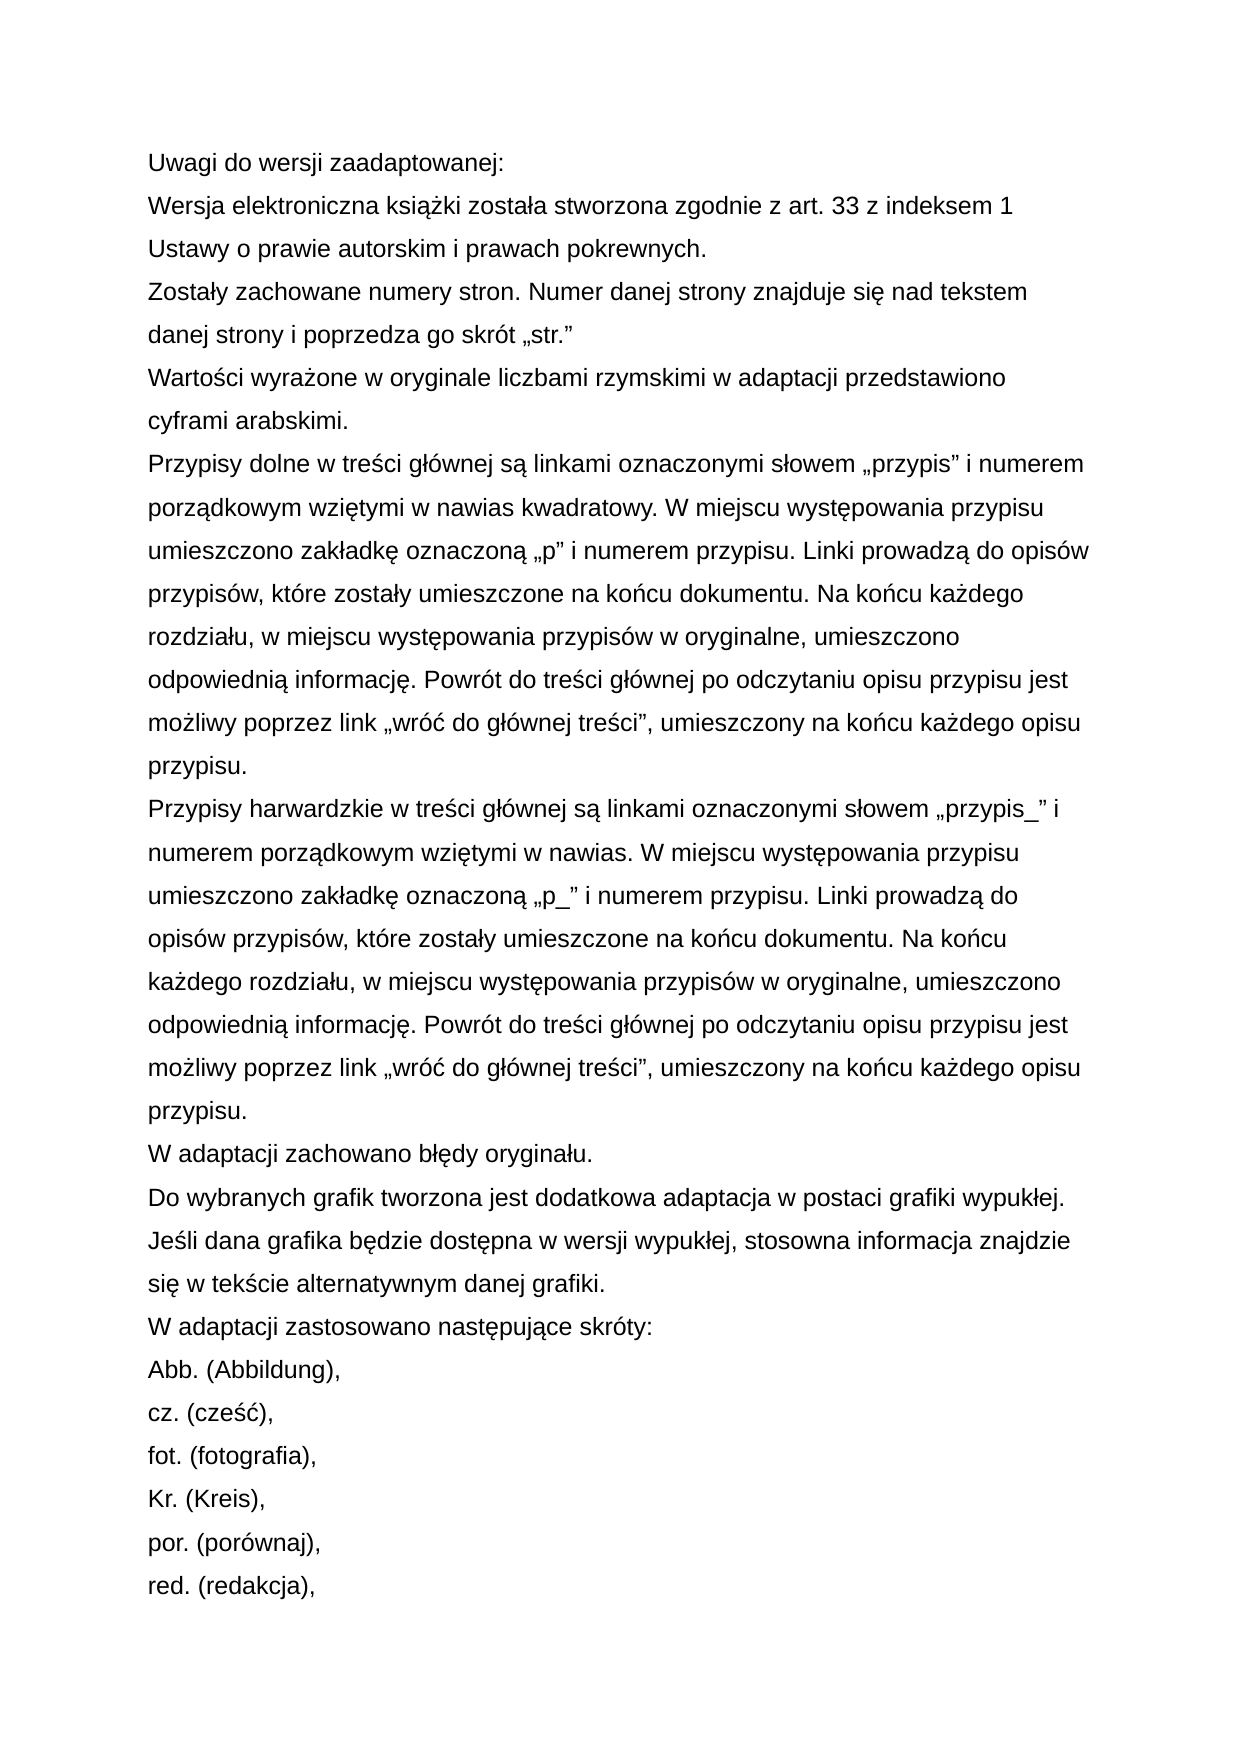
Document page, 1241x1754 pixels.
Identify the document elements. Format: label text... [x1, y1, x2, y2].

text Uwagi do wersji zaadaptowanej: [148, 148, 1093, 176]
text fot. (fotografia), [148, 1441, 1093, 1470]
text Do wybranych grafik tworzona jest dodatkowa adaptacja w postaci grafiki wypukłej. Jeśli dana grafika będzie dostępna w wersji wypukłej, stosowna informacja znajdzie się w tekście alternatywnym danej grafiki. [148, 1183, 1093, 1298]
text Abb. (Abbildung), [148, 1355, 1093, 1384]
text Wartości wyrażone w oryginale liczbami rzymskimi w adaptacji przedstawiono cyframi arabskimi. [148, 363, 1093, 435]
text Wersja elektroniczna książki została stworzona zgodnie z art. 33 z indeksem 1 Ustawy o prawie autorskim i prawach pokrewnych. [148, 191, 1093, 263]
text Przypisy harwardzkie w treści głównej są linkami oznaczonymi słowem „przypis_” i numerem porządkowym wziętymi w nawias. W miejscu występowania przypisu umieszczono zakładkę oznaczoną „p_” i numerem przypisu. Linki prowadzą do opisów przypisów, które zostały umieszczone na końcu dokumentu. Na końcu każdego rozdziału, w miejscu występowania przypisów w oryginalne, umieszczono odpowiednią informację. Powrót do treści głównej po odczytaniu opisu przypisu jest możliwy poprzez link „wróć do głównej treści”, umieszczony na końcu każdego opisu przypisu. [148, 794, 1093, 1125]
text W adaptacji zastosowano następujące skróty: [148, 1312, 1093, 1341]
text cz. (cześć), [148, 1398, 1093, 1427]
text Kr. (Kreis), [148, 1484, 1093, 1513]
text Zostały zachowane numery stron. Numer danej strony znajduje się nad tekstem danej strony i poprzedza go skrót „str.” [148, 277, 1093, 349]
text red. (redakcja), [148, 1571, 1093, 1599]
text Przypisy dolne w treści głównej są linkami oznaczonymi słowem „przypis” i numerem porządkowym wziętymi w nawias kwadratowy. W miejscu występowania przypisu umieszczono zakładkę oznaczoną „p” i numerem przypisu. Linki prowadzą do opisów przypisów, które zostały umieszczone na końcu dokumentu. Na końcu każdego rozdziału, w miejscu występowania przypisów w oryginalne, umieszczono odpowiednią informację. Powrót do treści głównej po odczytaniu opisu przypisu jest możliwy poprzez link „wróć do głównej treści”, umieszczony na końcu każdego opisu przypisu. [148, 449, 1093, 780]
text por. (porównaj), [148, 1528, 1093, 1556]
text W adaptacji zachowano błędy oryginału. [148, 1139, 1093, 1168]
